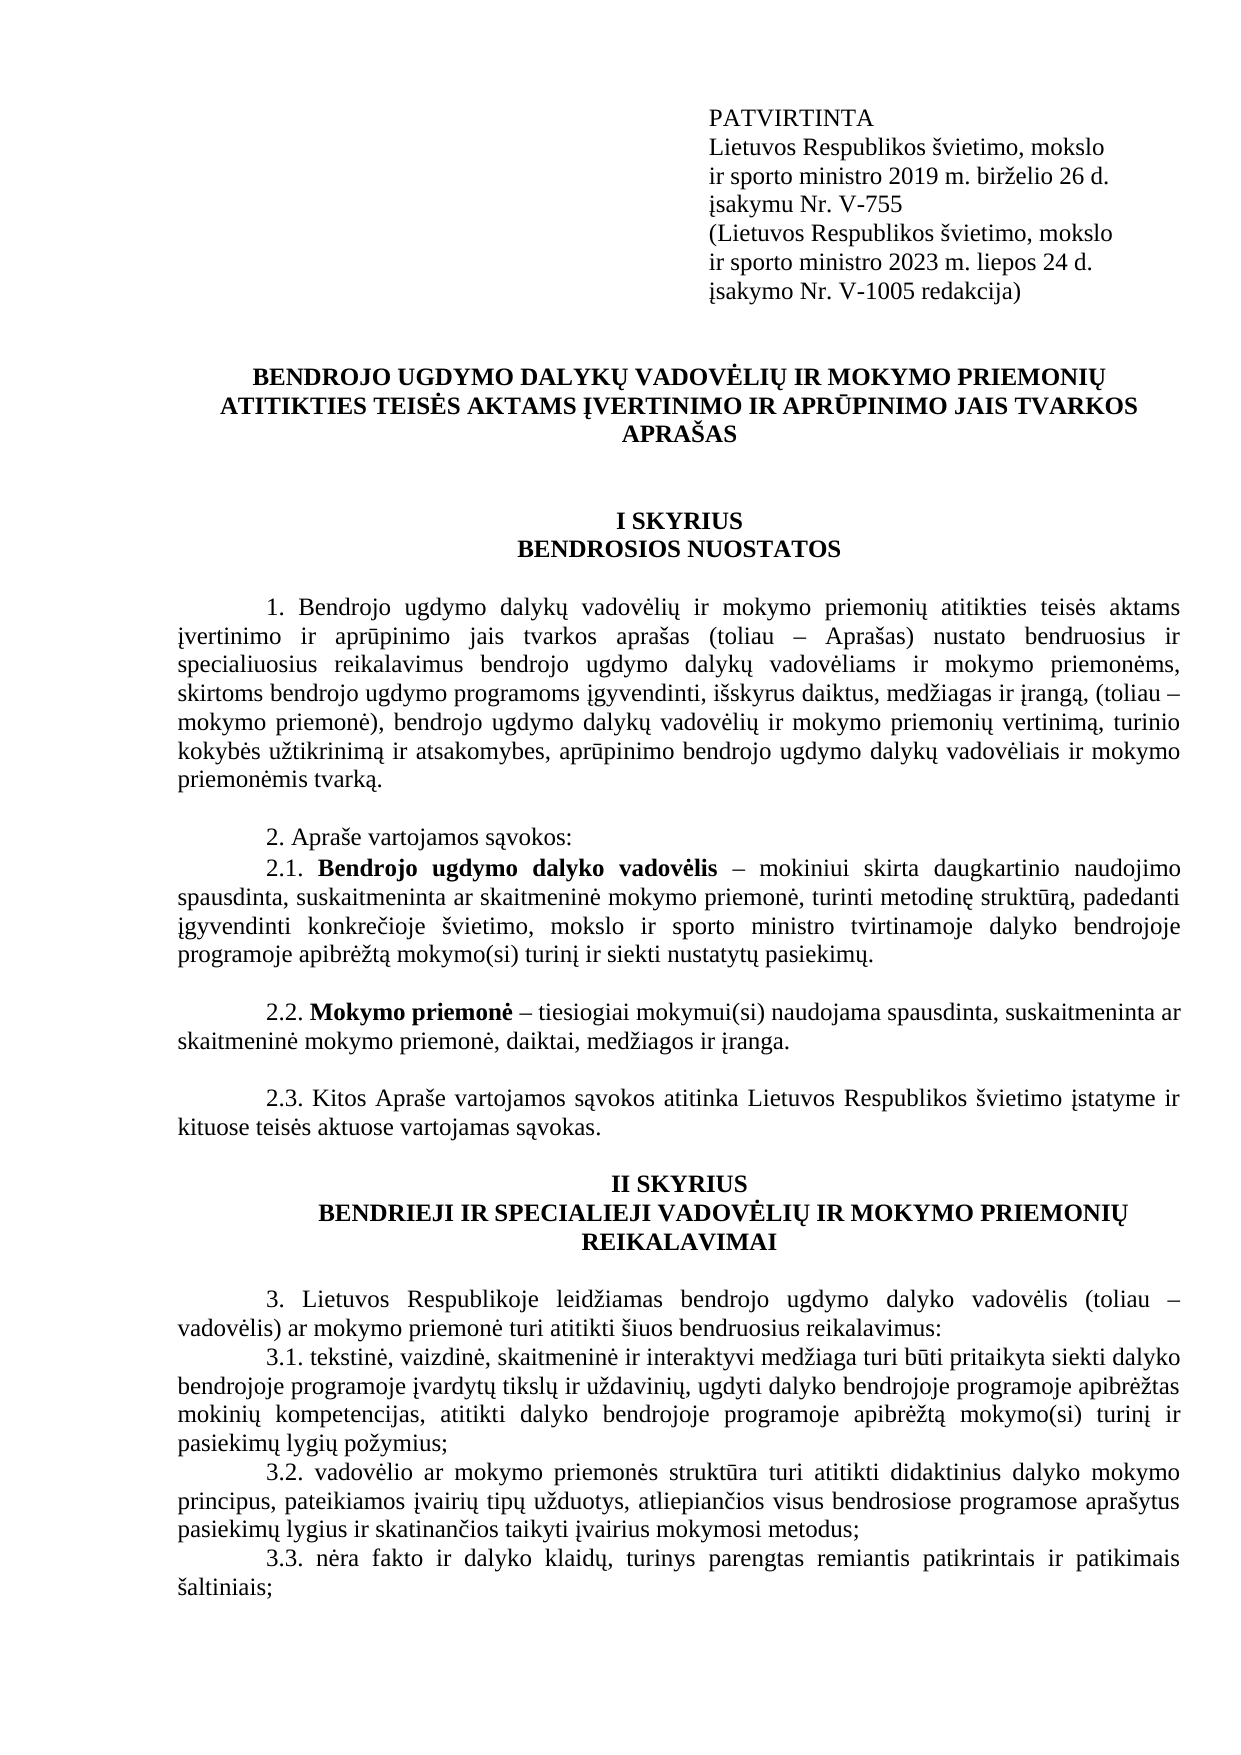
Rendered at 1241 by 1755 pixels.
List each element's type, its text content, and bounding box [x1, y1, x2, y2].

text (Lietuvos Respublikos švietimo, mokslo [177, 218, 1181, 247]
text 3.3. nėra fakto ir dalyko klaidų, turinys parengtas remiantis patikrintais ir patikimais šaltiniais; [177, 1543, 1181, 1601]
text 3.1. tekstinė, vaizdinė, skaitmeninė ir interaktyvi medžiaga turi būti pritaikyta siekti dalyko bendrojoje programoje įvardytų tikslų ir uždavinių, ugdyti dalyko bendrojoje programoje apibrėžtas mokinių kompetencijas, atitikti dalyko bendrojoje programoje apibrėžtą mokymo(si) turinį ir pasiekimų lygių požymius; [177, 1342, 1181, 1457]
text BENDRIEJI IR SPECIALIEJI VADOVĖLIų IR MOKYMO PRIEMONių REIKALAVIMAI [177, 1198, 1181, 1256]
text II SKYRIUS [177, 1169, 1181, 1198]
text 2. Apraše vartojamos sąvokos: [177, 822, 1181, 851]
text 3.2. vadovėlio ar mokymo priemonės struktūra turi atitikti didaktinius dalyko mokymo principus, pateikiamos įvairių tipų užduotys, atliepiančios visus bendrosiose programose aprašytus pasiekimų lygius ir skatinančios taikyti įvairius mokymosi metodus; [177, 1457, 1181, 1543]
text įsakymo Nr. V-1005 redakcija) [177, 276, 1181, 304]
text ir sporto ministro 2019 m. birželio 26 d. [177, 161, 1181, 189]
text 1. Bendrojo ugdymo dalykų vadovėlių ir mokymo priemonių atitikties teisės aktams įvertinimo ir aprūpinimo jais tvarkos aprašas (toliau – Aprašas) nustato bendruosius ir specialiuosius reikalavimus bendrojo ugdymo dalykų vadovėliams ir mokymo priemonėms, skirtoms bendrojo ugdymo programoms įgyvendinti, išskyrus daiktus, medžiagas ir įrangą, (toliau – mokymo priemonė), bendrojo ugdymo dalykų vadovėlių ir mokymo priemonių vertinimą, turinio kokybės užtikrinimą ir atsakomybes, aprūpinimo bendrojo ugdymo dalykų vadovėliais ir mokymo priemonėmis tvarką. [177, 592, 1181, 793]
text 2.2. Mokymo priemonė – tiesiogiai mokymui(si) naudojama spausdinta, suskaitmeninta ar skaitmeninė mokymo priemonė, daiktai, medžiagos ir įranga. [177, 997, 1181, 1054]
text 2.1. Bendrojo ugdymo dalyko vadovėlis – mokiniui skirta daugkartinio naudojimo spausdinta, suskaitmeninta ar skaitmeninė mokymo priemonė, turinti metodinę struktūrą, padedanti įgyvendinti konkrečioje švietimo, mokslo ir sporto ministro tvirtinamoje dalyko bendrojoje programoje apibrėžtą mokymo(si) turinį ir siekti nustatytų pasiekimų. [177, 853, 1181, 968]
text įsakymu Nr. V-755 [177, 189, 1181, 218]
text BENDROJO UGDYMO DALYKŲ VADOVĖLIŲ IR MOKYMO PRIEMONIŲ ATITIKTIES TEISĖS AKTAMS ĮVERTINIMO IR APRŪPINIMO JAIS TVARKOS APRAŠAS [177, 362, 1181, 448]
text 3. Lietuvos Respublikoje leidžiamas bendrojo ugdymo dalyko vadovėlis (toliau – vadovėlis) ar mokymo priemonė turi atitikti šiuos bendruosius reikalavimus: [177, 1284, 1181, 1342]
text 2.3. Kitos Apraše vartojamos sąvokos atitinka Lietuvos Respublikos švietimo įstatyme ir kituose teisės aktuose vartojamas sąvokas. [177, 1083, 1181, 1141]
text Lietuvos Respublikos švietimo, mokslo [177, 132, 1181, 161]
text I SKYRIUS [177, 506, 1181, 534]
text PATVIRTINTA [177, 103, 1181, 132]
text ir sporto ministro 2023 m. liepos 24 d. [177, 247, 1181, 276]
text BENDROSIOS NUOSTATOS [177, 534, 1181, 563]
